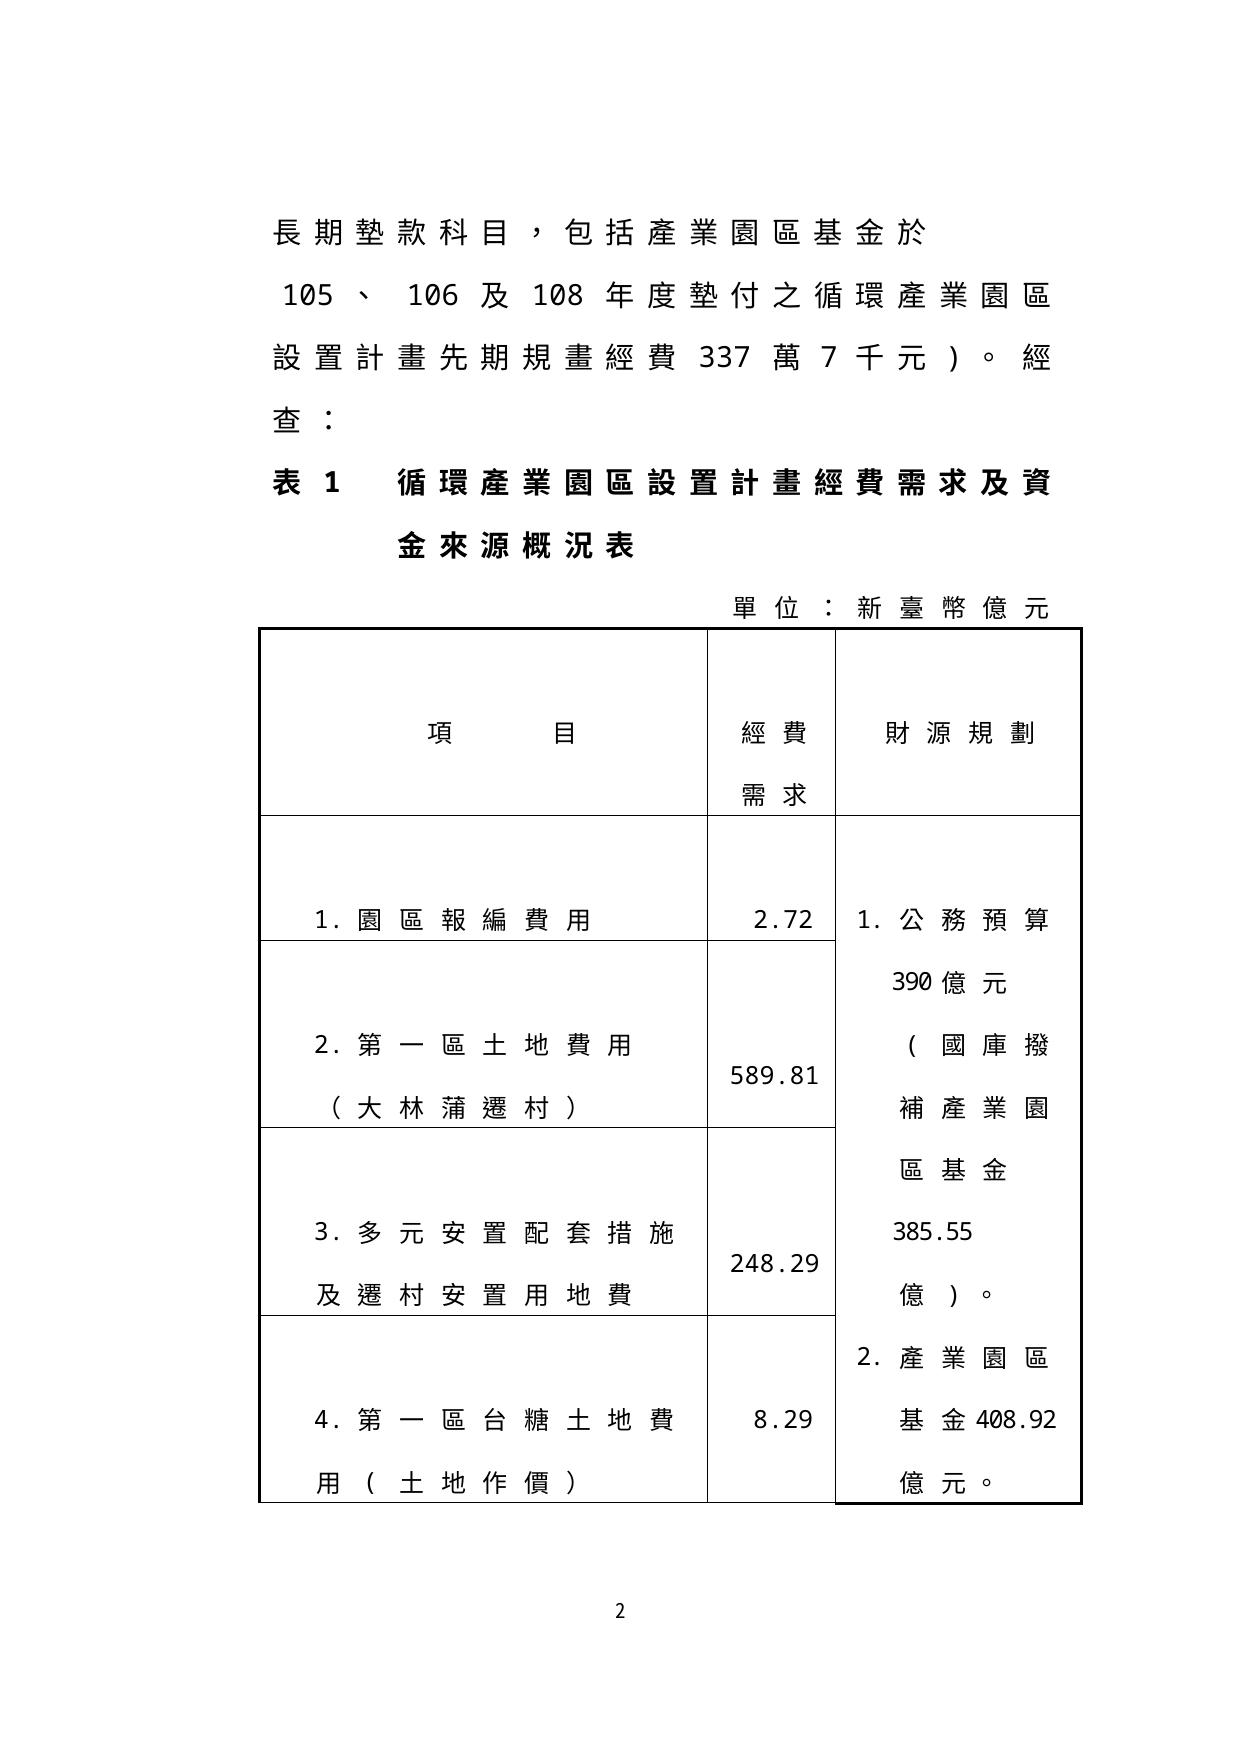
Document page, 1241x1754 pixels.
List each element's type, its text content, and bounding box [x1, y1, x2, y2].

table_cell 1.公務預算390億元(國庫撥補產業園區基金385.55億)。 2.產業園區基金408.92億元。 [836, 816, 1080, 1502]
table_cell 8.29 [708, 1316, 835, 1502]
table_header 項 目 [261, 630, 707, 814]
table_cell 3.多元安置配套措施及遷村安置用地費 [261, 1128, 707, 1314]
table_cell 2.72 [708, 816, 835, 939]
text 單位：新臺幣億元 [245, 564, 1058, 627]
table_cell 248.29 [708, 1128, 835, 1314]
table_header 經費需求 [708, 630, 835, 814]
table_cell 589.81 [708, 941, 835, 1127]
table_header 財源規劃 [836, 630, 1080, 814]
table_cell 4.第一區台糖土地費用(土地作價） [261, 1316, 707, 1502]
table_cell 2.第一區土地費用（大林蒲遷村） [261, 941, 707, 1127]
text 長期墊款科目，包括產業園區基金於105、106及108年度墊付之循環產業園區設置計畫先期規畫經費337萬7千元)。經查： [242, 189, 1058, 439]
table_cell 1.園區報編費用 [261, 816, 707, 939]
text 表1 循環產業園區設置計畫經費需求及資金來源概況表 [245, 439, 1058, 564]
